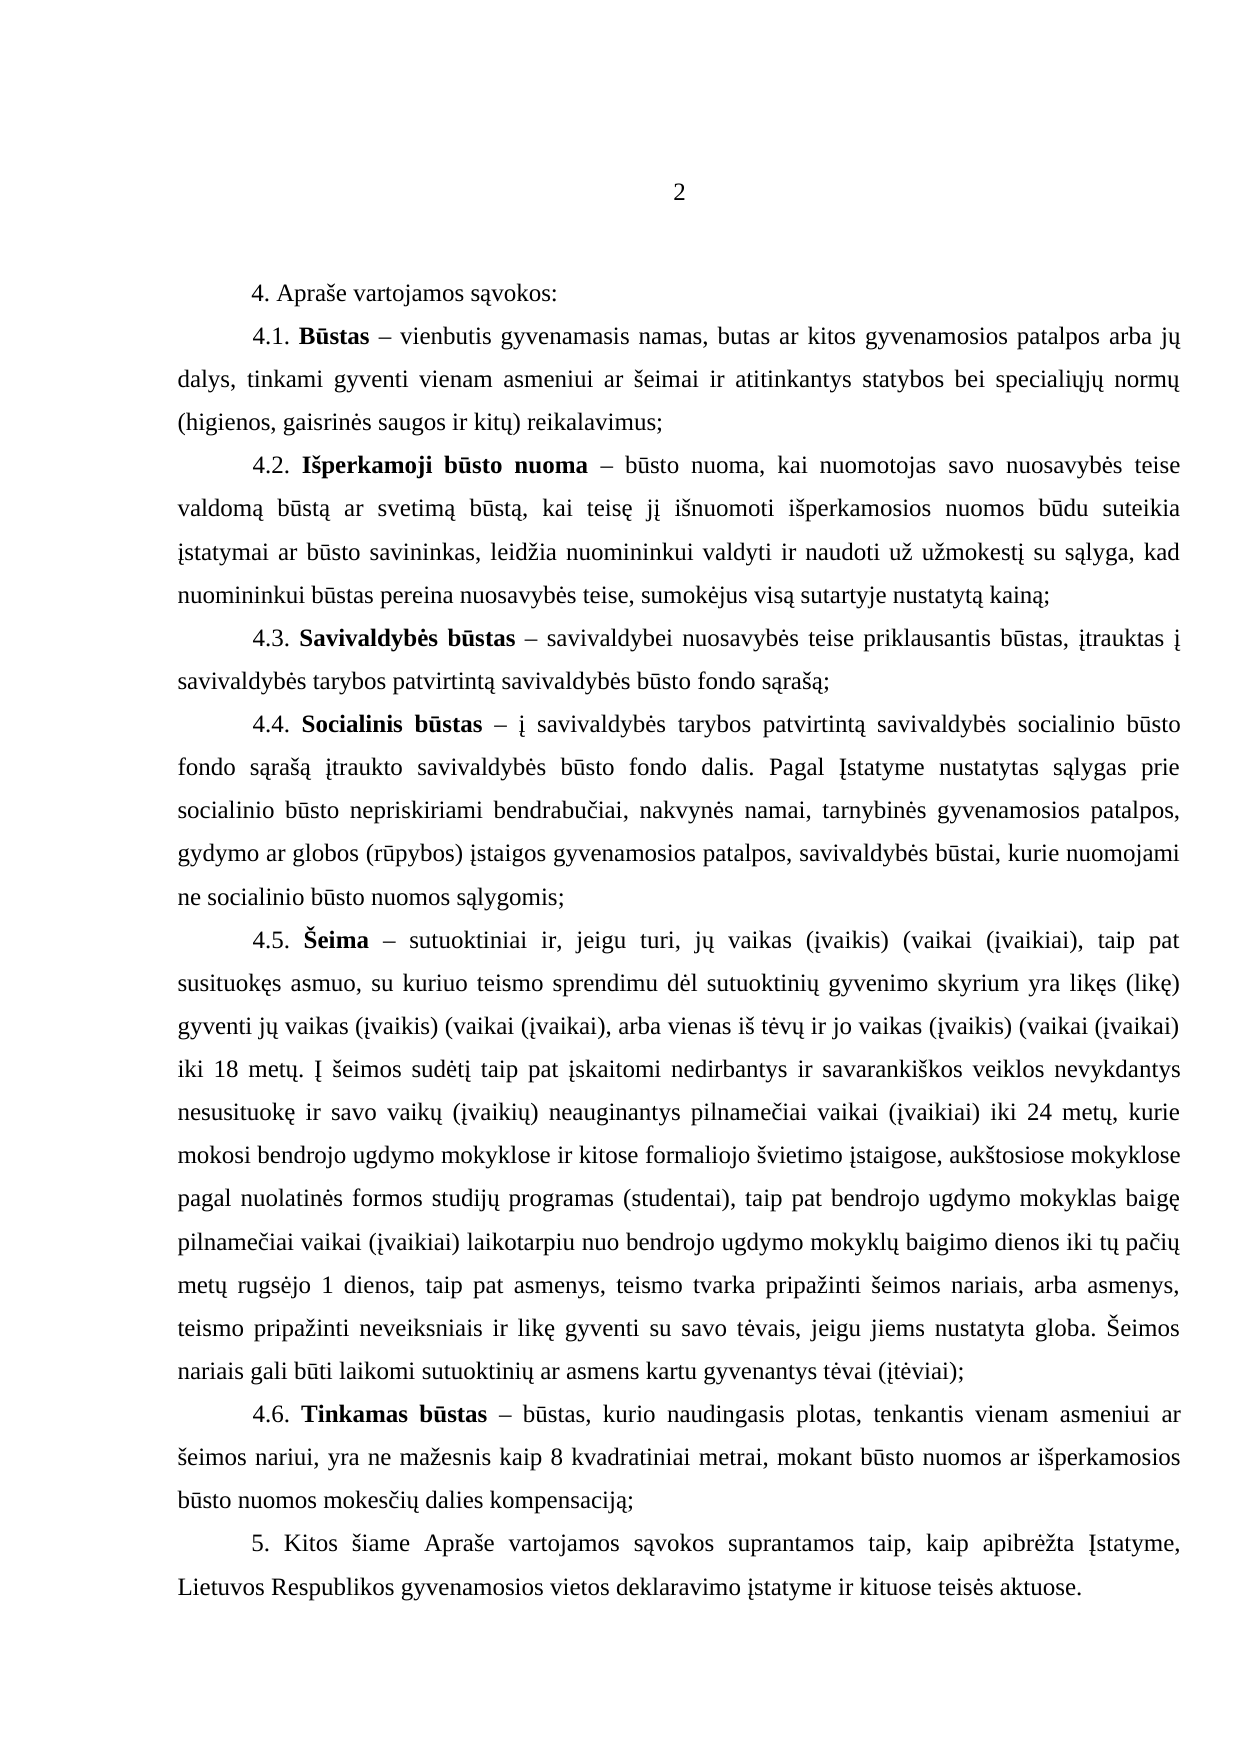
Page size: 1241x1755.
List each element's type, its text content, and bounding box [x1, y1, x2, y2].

text 4.6. Tinkamas būstas – būstas, kurio naudingasis plotas, tenkantis vienam asmeniui ar šeimos nariui, yra ne mažesnis kaip 8 kvadratiniai metrai, mokant būsto nuomos ar išperkamosios būsto nuomos mokesčių dalies kompensaciją; [177, 1399, 1181, 1514]
text 5. Kitos šiame Apraše vartojamos sąvokos suprantamos taip, kaip apibrėžta Įstatyme, Lietuvos Respublikos gyvenamosios vietos deklaravimo įstatyme ir kituose teisės aktuose. [177, 1528, 1181, 1600]
text 4.4. Socialinis būstas – į savivaldybės tarybos patvirtintą savivaldybės socialinio būsto fondo sąrašą įtraukto savivaldybės būsto fondo dalis. Pagal Įstatyme nustatytas sąlygas prie socialinio būsto nepriskiriami bendrabučiai, nakvynės namai, tarnybinės gyvenamosios patalpos, gydymo ar globos (rūpybos) įstaigos gyvenamosios patalpos, savivaldybės būstai, kurie nuomojami ne socialinio būsto nuomos sąlygomis; [177, 709, 1181, 910]
text 4. Apraše vartojamos sąvokos: [177, 278, 1181, 307]
text 4.5. Šeima – sutuoktiniai ir, jeigu turi, jų vaikas (įvaikis) (vaikai (įvaikiai), taip pat susituokęs asmuo, su kuriuo teismo sprendimu dėl sutuoktinių gyvenimo skyrium yra likęs (likę) gyventi jų vaikas (įvaikis) (vaikai (įvaikai), arba vienas iš tėvų ir jo vaikas (įvaikis) (vaikai (įvaikai) iki 18 metų. Į šeimos sudėtį taip pat įskaitomi nedirbantys ir savarankiškos veiklos nevykdantys nesusituokę ir savo vaikų (įvaikių) neauginantys pilnamečiai vaikai (įvaikiai) iki 24 metų, kurie mokosi bendrojo ugdymo mokyklose ir kitose formaliojo švietimo įstaigose, aukštosiose mokyklose pagal nuolatinės formos studijų programas (studentai), taip pat bendrojo ugdymo mokyklas baigę pilnamečiai vaikai (įvaikiai) laikotarpiu nuo bendrojo ugdymo mokyklų baigimo dienos iki tų pačių metų rugsėjo 1 dienos, taip pat asmenys, teismo tvarka pripažinti šeimos nariais, arba asmenys, teismo pripažinti neveiksniais ir likę gyventi su savo tėvais, jeigu jiems nustatyta globa. Šeimos nariais gali būti laikomi sutuoktinių ar asmens kartu gyvenantys tėvai (įtėviai); [177, 925, 1181, 1385]
text 4.2. Išperkamoji būsto nuoma – būsto nuoma, kai nuomotojas savo nuosavybės teise valdomą būstą ar svetimą būstą, kai teisę jį išnuomoti išperkamosios nuomos būdu suteikia įstatymai ar būsto savininkas, leidžia nuomininkui valdyti ir naudoti už užmokestį su sąlyga, kad nuomininkui būstas pereina nuosavybės teise, sumokėjus visą sutartyje nustatytą kainą; [177, 450, 1181, 608]
text 4.3. Savivaldybės būstas – savivaldybei nuosavybės teise priklausantis būstas, įtrauktas į savivaldybės tarybos patvirtintą savivaldybės būsto fondo sąrašą; [177, 623, 1181, 695]
text 4.1. Būstas – vienbutis gyvenamasis namas, butas ar kitos gyvenamosios patalpos arba jų dalys, tinkami gyventi vienam asmeniui ar šeimai ir atitinkantys statybos bei specialiųjų normų (higienos, gaisrinės saugos ir kitų) reikalavimus; [177, 321, 1181, 436]
